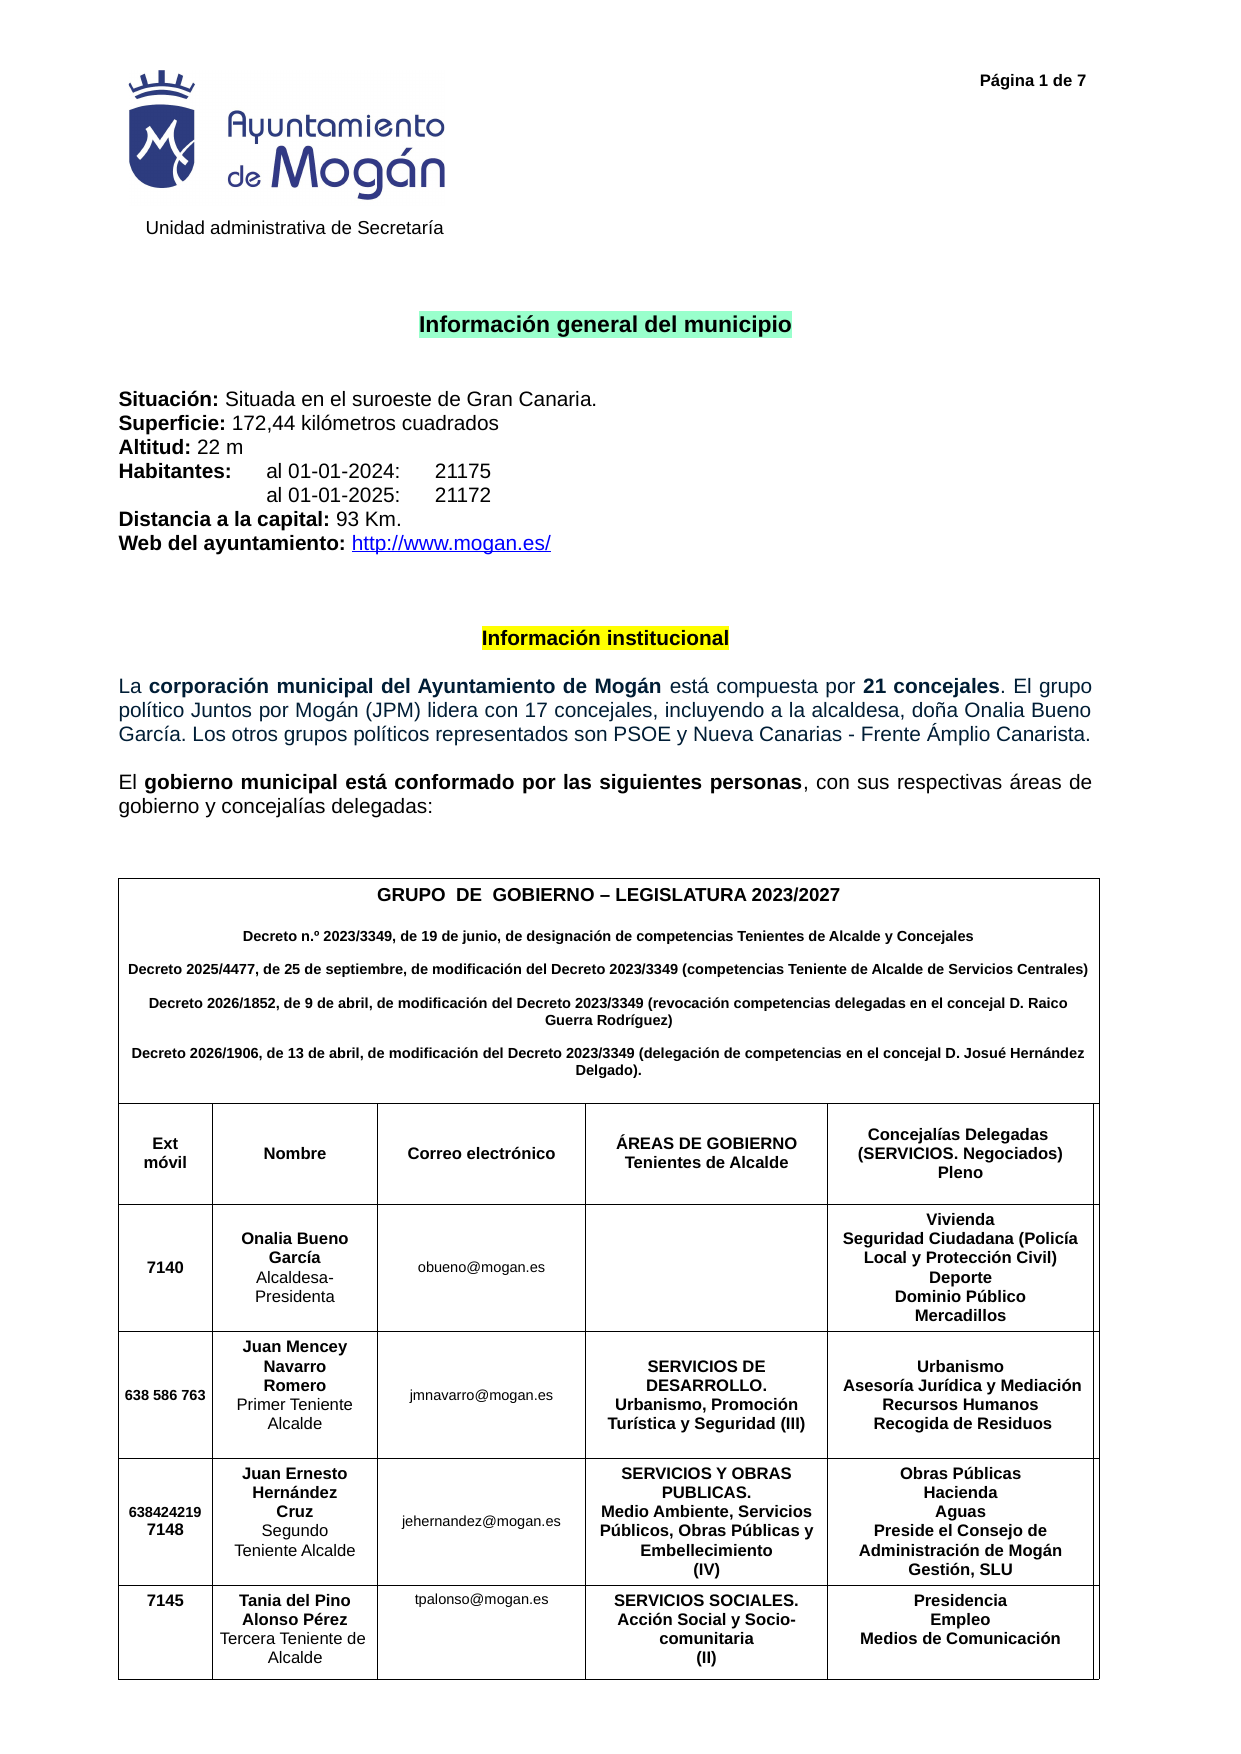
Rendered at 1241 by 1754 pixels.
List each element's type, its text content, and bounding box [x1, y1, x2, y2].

text El gobierno municipal está conformado por las siguientes personas, con sus respectivas áreas de gobierno y concejalías delegadas: [118, 770, 1092, 818]
text Superficie: 172,44 kilómetros cuadrados [118, 411, 1092, 434]
table_cell Obras Públicas Hacienda Aguas Preside el Consejo de Administración de Mogán Gestión, SLU [828, 1459, 1093, 1584]
table_cell Juan Mencey Navarro Romero Primer Teniente Alcalde [213, 1332, 377, 1458]
table_cell ÁREAS DE GOBIERNO Tenientes de Alcalde [586, 1104, 827, 1203]
table_cell SERVICIOS SOCIALES. Acción Social y Socio-comunitaria (II) [586, 1586, 827, 1679]
table_cell Onalia Bueno García Alcaldesa-Presidenta [213, 1205, 377, 1331]
text Altitud: 22 m [118, 434, 1092, 458]
table_cell 638424219 7148 [119, 1459, 212, 1584]
picture [128, 70, 445, 206]
table_cell Correo electrónico [378, 1104, 585, 1203]
text La corporación municipal del Ayuntamiento de Mogán está compuesta por 21 concejales. El grupo político Juntos por Mogán (JPM) lidera con 17 concejales, incluyendo a la alcaldesa, doña Onalia Bueno García. Los otros grupos políticos representados son PSOE y Nueva Canarias - Frente Ámplio Canarista. [118, 674, 1092, 746]
table_cell 7145 [119, 1586, 212, 1679]
table_cell tpalonso@mogan.es [378, 1586, 585, 1679]
table_cell Urbanismo Asesoría Jurídica y Mediación Recursos Humanos Recogida de Residuos [828, 1332, 1093, 1458]
table_cell obueno@mogan.es [378, 1205, 585, 1331]
table_cell [1094, 1586, 1099, 1679]
table_cell [1094, 1459, 1099, 1584]
table_cell 638 586 763 [119, 1332, 212, 1458]
table_cell [1094, 1205, 1099, 1331]
table_cell Nombre [213, 1104, 377, 1203]
text Información institucional [118, 626, 1092, 650]
table_cell Presidencia Empleo Medios de Comunicación [828, 1586, 1093, 1679]
table_cell Concejalías Delegadas (SERVICIOS. Negociados) Pleno [828, 1104, 1093, 1203]
table_cell [1094, 1332, 1099, 1458]
table_cell SERVICIOS Y OBRAS PUBLICAS. Medio Ambiente, Servicios Públicos, Obras Públicas y Embellecimiento (IV) [586, 1459, 827, 1584]
table_cell jehernandez@mogan.es [378, 1459, 585, 1584]
table_cell jmnavarro@mogan.es [378, 1332, 585, 1458]
text Web del ayuntamiento: http://www.mogan.es/ [118, 530, 1092, 554]
table_cell Tania del Pino Alonso Pérez Tercera Teniente de Alcalde [213, 1586, 377, 1679]
text Habitantes: al 01-01-2024: 21175 [118, 458, 1092, 482]
table_cell Ext móvil [119, 1104, 212, 1203]
table_cell SERVICIOS DE DESARROLLO. Urbanismo, Promoción Turística y Seguridad (III) [586, 1332, 827, 1458]
table_header GRUPO DE GOBIERNO – LEGISLATURA 2023/2027 Decreto n.º 2023/3349, de 19 de junio, de designación de competencias Tenientes de Alcalde y Concejales Decreto 2025/4477, de 25 de septiembre, de modificación del Decreto 2023/3349 (competencias Teniente de Alcalde de Servicios Centrales) Decreto 2026/1852, de 9 de abril, de modificación del Decreto 2023/3349 (revocación competencias delegadas en el concejal D. Raico Guerra Rodríguez) Decreto 2026/1906, de 13 de abril, de modificación del Decreto 2023/3349 (delegación de competencias en el concejal D. Josué Hernández Delgado). [119, 879, 1099, 1103]
text Información general del municipio [118, 311, 1092, 338]
text al 01-01-2025: 21172 [118, 482, 1092, 506]
table_cell [586, 1205, 827, 1331]
table_cell [1094, 1104, 1099, 1203]
table_cell Juan Ernesto Hernández Cruz Segundo Teniente Alcalde [213, 1459, 377, 1584]
table_cell Vivienda Seguridad Ciudadana (Policía Local y Protección Civil) Deporte Dominio Público Mercadillos [828, 1205, 1093, 1331]
text Situación: Situada en el suroeste de Gran Canaria. [118, 387, 1092, 411]
text Distancia a la capital: 93 Km. [118, 506, 1092, 530]
table_cell 7140 [119, 1205, 212, 1331]
